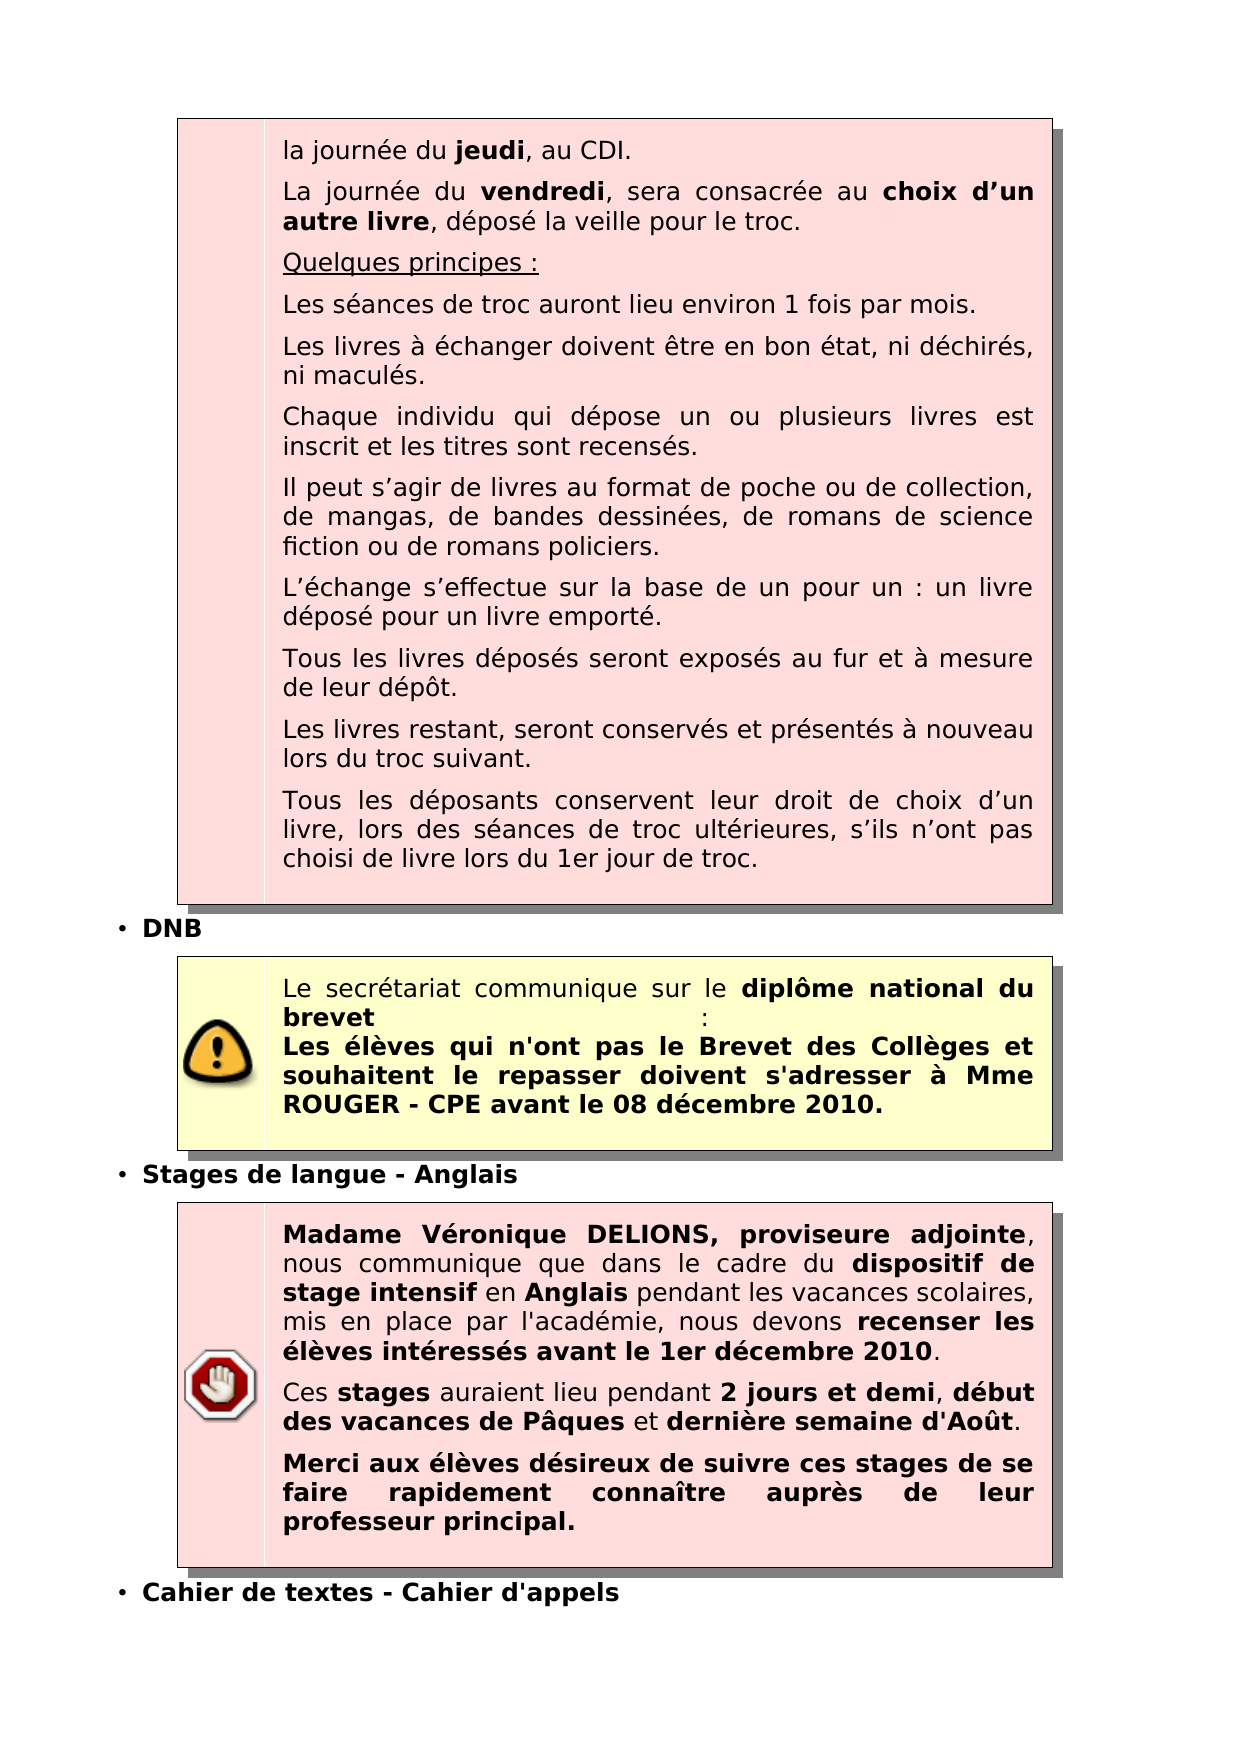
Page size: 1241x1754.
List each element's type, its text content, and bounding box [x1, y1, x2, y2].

table_header la journée du jeudi, au CDI. La journée du vendredi, sera consacrée au choix d’un autre livre, déposé la veille pour le troc. Quelques principes : Les séances de troc auront lieu environ 1 fois par mois. Les livres à échanger doivent être en bon état, ni déchirés, ni maculés. Chaque individu qui dépose un ou plusieurs livres est inscrit et les titres sont recensés. Il peut s’agir de livres au format de poche ou de collection, de mangas, de bandes dessinées, de romans de science fiction ou de romans policiers. L’échange s’effectue sur la base de un pour un : un livre déposé pour un livre emporté. Tous les livres déposés seront exposés au fur et à mesure de leur dépôt. Les livres restant, seront conservés et présentés à nouveau lors du troc suivant. Tous les déposants conservent leur droit de choix d’un livre, lors des séances de troc ultérieures, s’ils n’ont pas choisi de livre lors du 1er jour de troc. [265, 119, 1052, 904]
picture [183, 1347, 259, 1423]
list DNB [118, 914, 1122, 943]
table_header [178, 119, 264, 904]
table_header [178, 957, 264, 1150]
list Cahier de textes - Cahier d'appels [118, 1578, 1122, 1607]
list Stages de langue - Anglais [118, 1161, 1122, 1190]
table_header Le secrétariat communique sur le diplôme national du brevet : Les élèves qui n'ont pas le Brevet des Collèges et souhaitent le repasser doivent s'adresser à Mme ROUGER - CPE avant le 08 décembre 2010. [265, 957, 1052, 1150]
table_header [178, 1203, 264, 1567]
table_header Madame Véronique DELIONS, proviseure adjointe, nous communique que dans le cadre du dispositif de stage intensif en Anglais pendant les vacances scolaires, mis en place par l'académie, nous devons recenser les élèves intéressés avant le 1er décembre 2010. Ces stages auraient lieu pendant 2 jours et demi, début des vacances de Pâques et dernière semaine d'Août. Merci aux élèves désireux de suivre ces stages de se faire rapidement connaître auprès de leur professeur principal. [265, 1203, 1052, 1567]
picture [183, 1015, 259, 1091]
